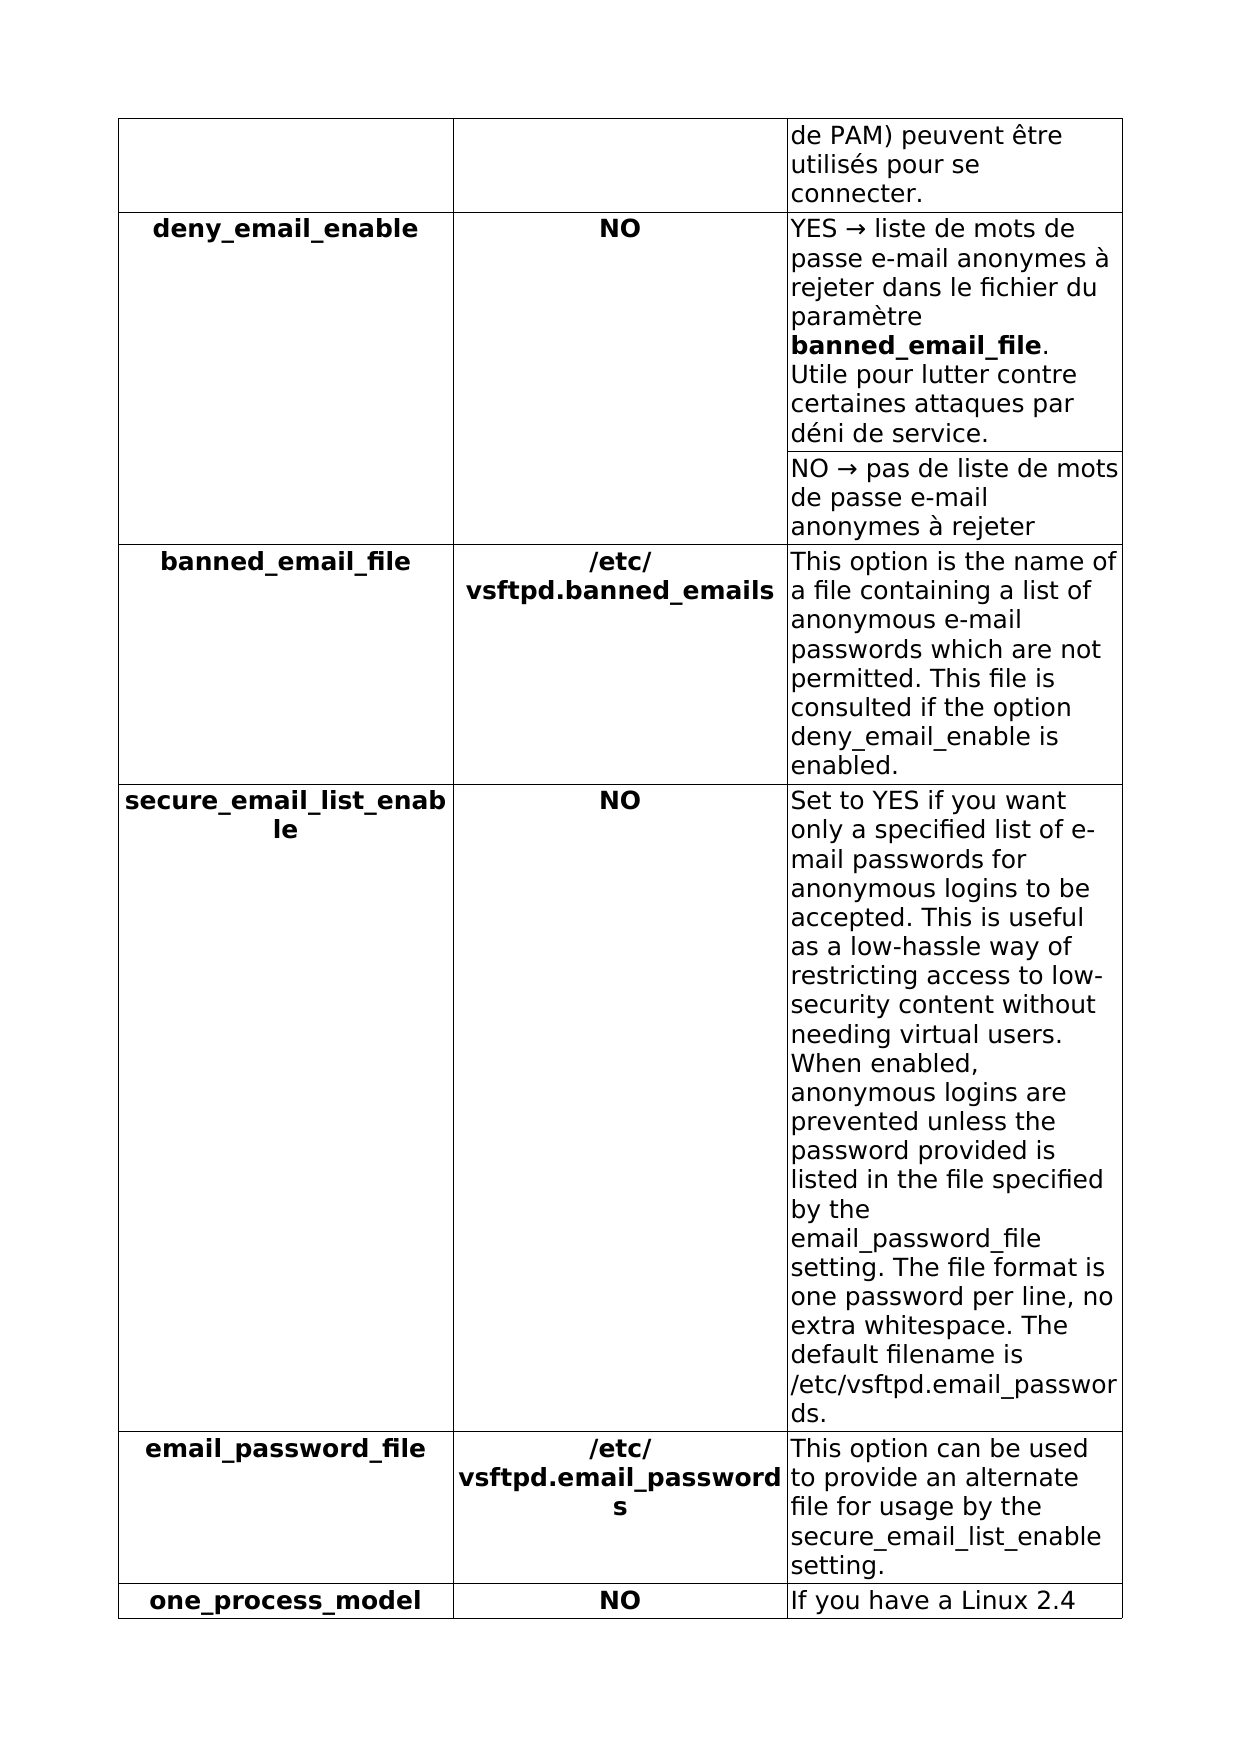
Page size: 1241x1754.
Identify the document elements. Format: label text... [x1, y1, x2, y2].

table_cell [119, 119, 453, 212]
table_cell If you have a Linux 2.4 [788, 1584, 1122, 1618]
table_cell one_process_model [119, 1584, 453, 1618]
table_cell banned_email_file [119, 545, 453, 783]
table_cell NO [454, 1584, 787, 1618]
table_cell NO [454, 213, 787, 544]
table_cell NO → pas de liste de mots de passe e-mail anonymes à rejeter [788, 452, 1122, 544]
table_cell YES → liste de mots de passe e-mail anonymes à rejeter dans le fichier du paramètre banned_email_file. Utile pour lutter contre certaines attaques par déni de service. [788, 213, 1122, 451]
table_cell Set to YES if you want only a specified list of e-mail passwords for anonymous logins to be accepted. This is useful as a low-hassle way of restricting access to low-security content without needing virtual users. When enabled, anonymous logins are prevented unless the password provided is listed in the file specified by the email_password_file setting. The file format is one password per line, no extra whitespace. The default filename is /etc/vsftpd.email_passwords. [788, 785, 1122, 1431]
table_cell /etc/vsftpd.email_passwords [454, 1432, 787, 1583]
table_cell NO [454, 785, 787, 1431]
table_cell deny_email_enable [119, 213, 453, 544]
table_cell /etc/vsftpd.banned_emails [454, 545, 787, 783]
table_cell This option can be used to provide an alternate file for usage by the secure_email_list_enable setting. [788, 1432, 1122, 1583]
table_cell email_password_file [119, 1432, 453, 1583]
table_cell de PAM) peuvent être utilisés pour se connecter. [788, 119, 1122, 212]
table_cell [454, 119, 787, 212]
table_cell This option is the name of a file containing a list of anonymous e-mail passwords which are not permitted. This file is consulted if the option deny_email_enable is enabled. [788, 545, 1122, 783]
table_cell secure_email_list_enable [119, 785, 453, 1431]
